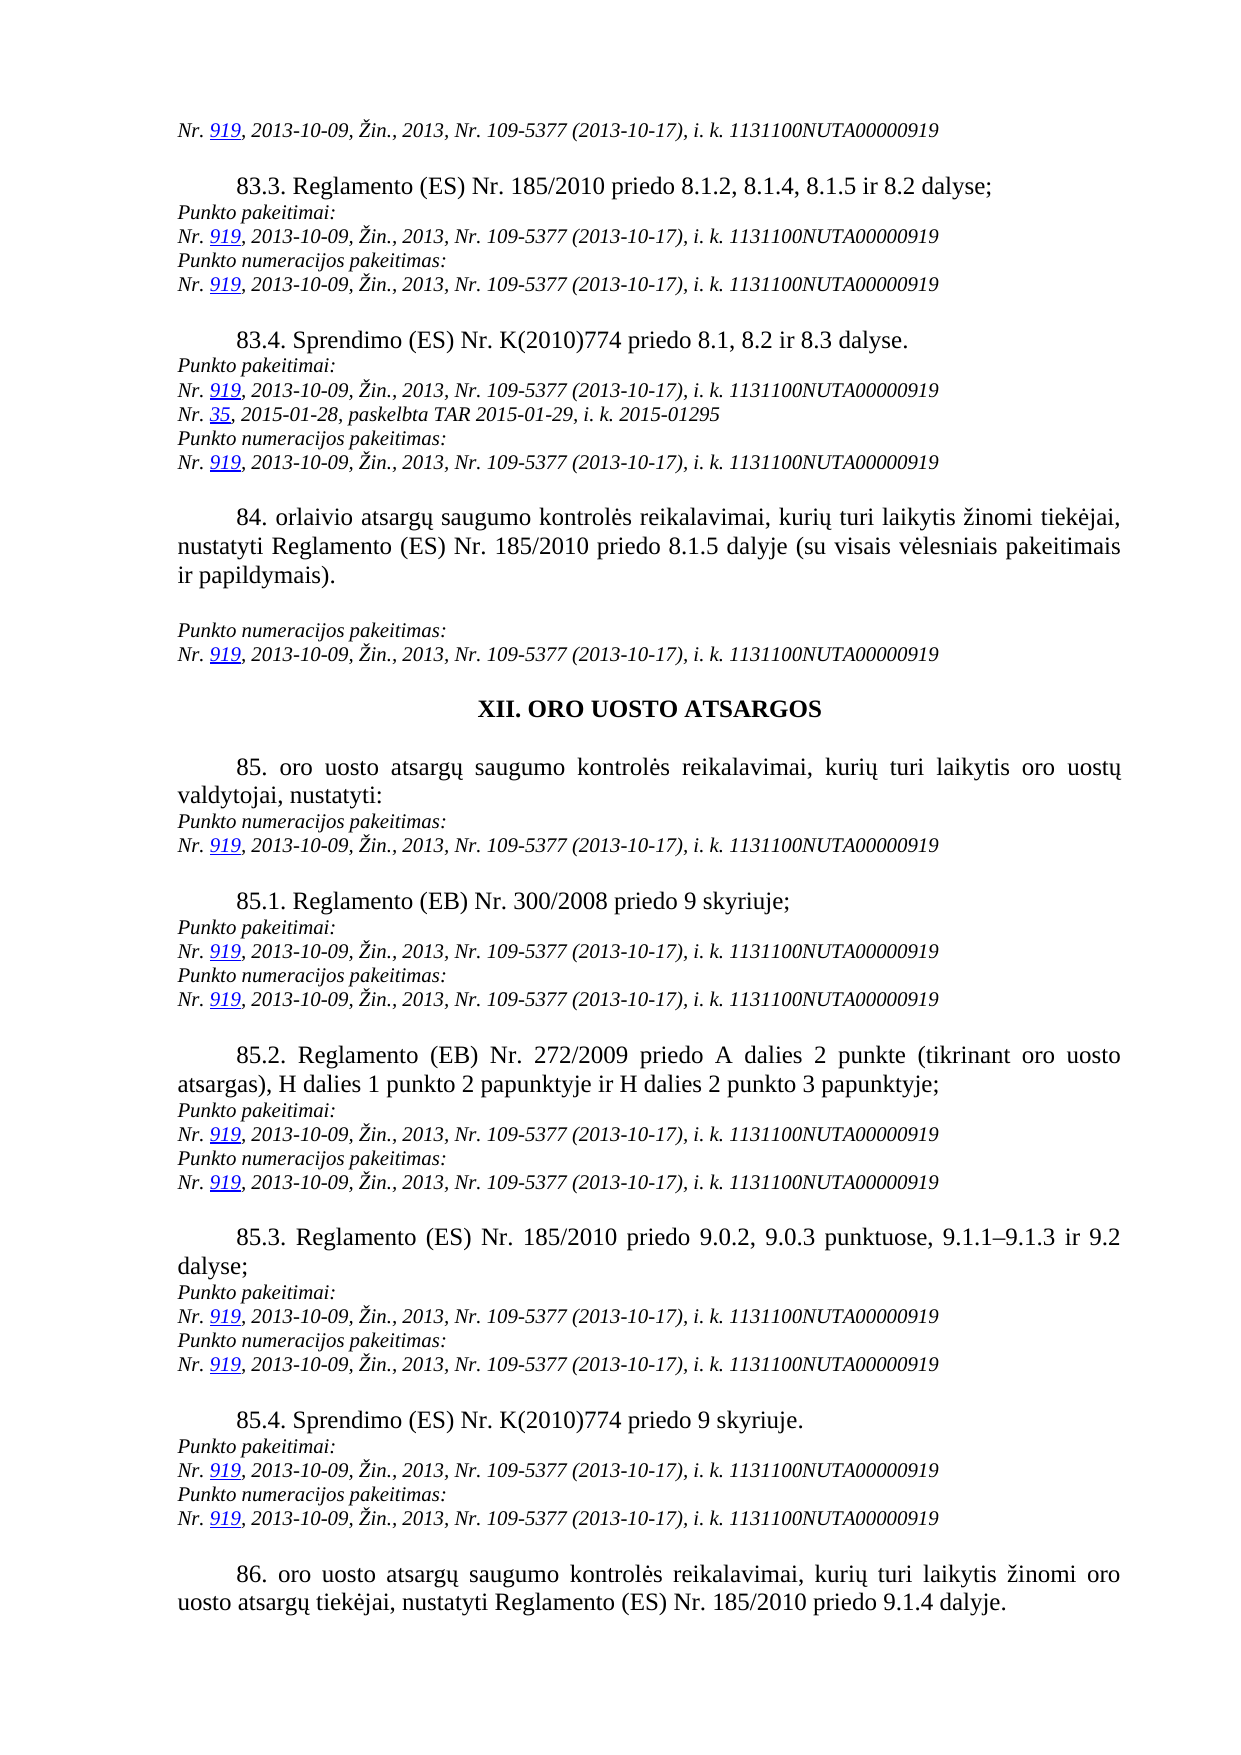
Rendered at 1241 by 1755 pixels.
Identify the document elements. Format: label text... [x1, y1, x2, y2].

text Punkto numeracijos pakeitimas: [177, 1328, 1122, 1352]
text 83.4. Sprendimo (ES) Nr. K(2010)774 priedo 8.1, 8.2 ir 8.3 dalyse. [177, 325, 1122, 353]
text 85.1. Reglamento (EB) Nr. 300/2008 priedo 9 skyriuje; [177, 886, 1122, 915]
text Nr. 919, 2013-10-09, Žin., 2013, Nr. 109-5377 (2013-10-17), i. k. 1131100NUTA00000919 [177, 987, 1122, 1011]
text Nr. 919, 2013-10-09, Žin., 2013, Nr. 109-5377 (2013-10-17), i. k. 1131100NUTA00000919 [177, 833, 1122, 857]
text Nr. 919, 2013-10-09, Žin., 2013, Nr. 109-5377 (2013-10-17), i. k. 1131100NUTA00000919 [177, 1170, 1122, 1194]
text Nr. 919, 2013-10-09, Žin., 2013, Nr. 109-5377 (2013-10-17), i. k. 1131100NUTA00000919 [177, 224, 1122, 248]
text Nr. 919, 2013-10-09, Žin., 2013, Nr. 109-5377 (2013-10-17), i. k. 1131100NUTA00000919 [177, 450, 1122, 474]
text Nr. 919, 2013-10-09, Žin., 2013, Nr. 109-5377 (2013-10-17), i. k. 1131100NUTA00000919 [177, 642, 1122, 666]
text Nr. 919, 2013-10-09, Žin., 2013, Nr. 109-5377 (2013-10-17), i. k. 1131100NUTA00000919 [177, 118, 1122, 142]
text Punkto pakeitimai: [177, 915, 1122, 939]
text Punkto numeracijos pakeitimas: [177, 1146, 1122, 1170]
text Punkto pakeitimai: [177, 1434, 1122, 1458]
text Nr. 919, 2013-10-09, Žin., 2013, Nr. 109-5377 (2013-10-17), i. k. 1131100NUTA00000919 [177, 1122, 1122, 1146]
text Nr. 919, 2013-10-09, Žin., 2013, Nr. 109-5377 (2013-10-17), i. k. 1131100NUTA00000919 [177, 939, 1122, 963]
text 85.3. Reglamento (ES) Nr. 185/2010 priedo 9.0.2, 9.0.3 punktuose, 9.1.1–9.1.3 ir 9.2 dalyse; [177, 1222, 1122, 1280]
text Punkto numeracijos pakeitimas: [177, 248, 1122, 272]
text 83.3. Reglamento (ES) Nr. 185/2010 priedo 8.1.2, 8.1.4, 8.1.5 ir 8.2 dalyse; [177, 171, 1122, 200]
text Punkto pakeitimai: [177, 353, 1122, 377]
text Nr. 919, 2013-10-09, Žin., 2013, Nr. 109-5377 (2013-10-17), i. k. 1131100NUTA00000919 [177, 1304, 1122, 1328]
text Punkto numeracijos pakeitimas: [177, 963, 1122, 987]
text Nr. 919, 2013-10-09, Žin., 2013, Nr. 109-5377 (2013-10-17), i. k. 1131100NUTA00000919 [177, 1506, 1122, 1530]
text Punkto numeracijos pakeitimas: [177, 809, 1122, 833]
text 84. orlaivio atsargų saugumo kontrolės reikalavimai, kurių turi laikytis žinomi tiekėjai, nustatyti Reglamento (ES) Nr. 185/2010 priedo 8.1.5 dalyje (su visais vėlesniais pakeitimais ir papildymais). [177, 502, 1122, 589]
text Punkto pakeitimai: [177, 1280, 1122, 1304]
text Punkto numeracijos pakeitimas: [177, 1482, 1122, 1506]
text Nr. 35, 2015-01-28, paskelbta TAR 2015-01-29, i. k. 2015-01295 [177, 402, 1122, 426]
text Nr. 919, 2013-10-09, Žin., 2013, Nr. 109-5377 (2013-10-17), i. k. 1131100NUTA00000919 [177, 272, 1122, 296]
text 85.2. Reglamento (EB) Nr. 272/2009 priedo A dalies 2 punkte (tikrinant oro uosto atsargas), H dalies 1 punkto 2 papunktyje ir H dalies 2 punkto 3 papunktyje; [177, 1040, 1122, 1097]
text 85. oro uosto atsargų saugumo kontrolės reikalavimai, kurių turi laikytis oro uostų valdytojai, nustatyti: [177, 752, 1122, 809]
text Nr. 919, 2013-10-09, Žin., 2013, Nr. 109-5377 (2013-10-17), i. k. 1131100NUTA00000919 [177, 1458, 1122, 1482]
text XII. ORO UOSTO ATSARGOS [177, 694, 1122, 723]
text 85.4. Sprendimo (ES) Nr. K(2010)774 priedo 9 skyriuje. [177, 1405, 1122, 1434]
text Punkto numeracijos pakeitimas: [177, 617, 1122, 642]
text Nr. 919, 2013-10-09, Žin., 2013, Nr. 109-5377 (2013-10-17), i. k. 1131100NUTA00000919 [177, 1352, 1122, 1376]
text Punkto pakeitimai: [177, 1097, 1122, 1122]
text Punkto numeracijos pakeitimas: [177, 426, 1122, 450]
text Nr. 919, 2013-10-09, Žin., 2013, Nr. 109-5377 (2013-10-17), i. k. 1131100NUTA00000919 [177, 377, 1122, 402]
text Punkto pakeitimai: [177, 200, 1122, 224]
text 86. oro uosto atsargų saugumo kontrolės reikalavimai, kurių turi laikytis žinomi oro uosto atsargų tiekėjai, nustatyti Reglamento (ES) Nr. 185/2010 priedo 9.1.4 dalyje. [177, 1559, 1122, 1616]
